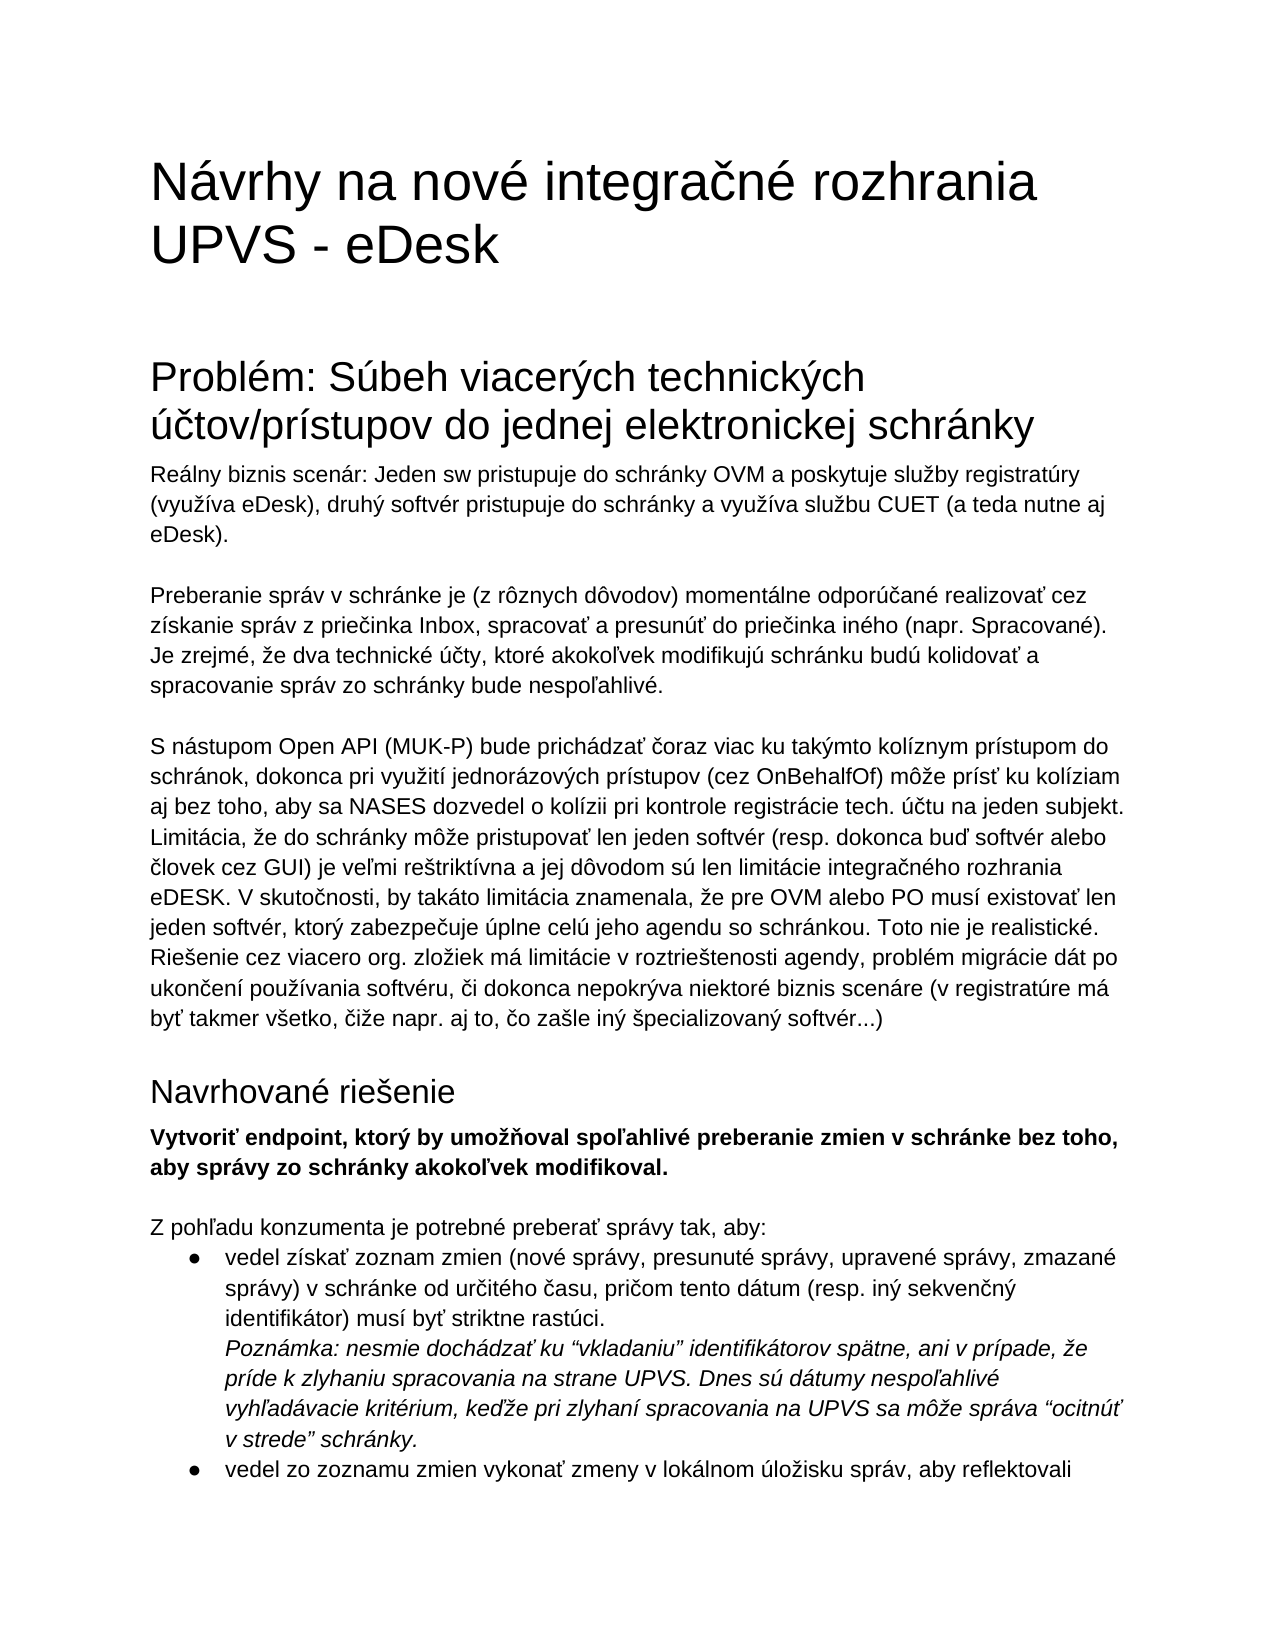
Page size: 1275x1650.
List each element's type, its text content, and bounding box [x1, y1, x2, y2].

subtitle Navrhované riešenie [150, 1072, 1125, 1111]
text Z pohľadu konzumenta je potrebné preberať správy tak, aby: [150, 1214, 1125, 1240]
list vedel získať zoznam zmien (nové správy, presunuté správy, upravené správy, zmazané správy) v schránke od určitého času, pričom tento dátum (resp. iný sekvenčný identifikátor) musí byť striktne rastúci. Poznámka: nesmie dochádzať ku “vkladaniu” identifikátorov spätne, ani v prípade, že príde k zlyhaniu spracovania na strane UPVS. Dnes sú dátumy nespoľahlivé vyhľadávacie kritérium, keďže pri zlyhaní spracovania na UPVS sa môže správa “ocitnúť v strede” schránky. [187, 1244, 1125, 1452]
text Vytvoriť endpoint, ktorý by umožňoval spoľahlivé preberanie zmien v schránke bez toho, aby správy zo schránky akokoľvek modifikoval. [150, 1123, 1125, 1180]
subtitle Problém: Súbeh viacerých technických účtov/prístupov do jednej elektronickej schránky [150, 353, 1125, 448]
title Návrhy na nové integračné rozhrania UPVS - eDesk [150, 150, 1125, 274]
text Preberanie správ v schránke je (z rôznych dôvodov) momentálne odporúčané realizovať cez získanie správ z priečinka Inbox, spracovať a presunúť do priečinka iného (napr. Spracované). Je zrejmé, že dva technické účty, ktoré akokoľvek modifikujú schránku budú kolidovať a spracovanie správ zo schránky bude nespoľahlivé. [150, 582, 1125, 699]
text Reálny biznis scenár: Jeden sw pristupuje do schránky OVM a poskytuje služby registratúry (využíva eDesk), druhý softvér pristupuje do schránky a využíva službu CUET (a teda nutne aj eDesk). [150, 461, 1125, 548]
list vedel zo zoznamu zmien vykonať zmeny v lokálnom úložisku správ, aby reflektovali [187, 1456, 1125, 1482]
text S nástupom Open API (MUK-P) bude prichádzať čoraz viac ku takýmto kolíznym prístupom do schránok, dokonca pri využití jednorázových prístupov (cez OnBehalfOf) môže prísť ku kolíziam aj bez toho, aby sa NASES dozvedel o kolízii pri kontrole registrácie tech. účtu na jeden subjekt. Limitácia, že do schránky môže pristupovať len jeden softvér (resp. dokonca buď softvér alebo človek cez GUI) je veľmi reštriktívna a jej dôvodom sú len limitácie integračného rozhrania eDESK. V skutočnosti, by takáto limitácia znamenala, že pre OVM alebo PO musí existovať len jeden softvér, ktorý zabezpečuje úplne celú jeho agendu so schránkou. Toto nie je realistické. Riešenie cez viacero org. zložiek má limitácie v roztrieštenosti agendy, problém migrácie dát po ukončení používania softvéru, či dokonca nepokrýva niektoré biznis scenáre (v registratúre má byť takmer všetko, čiže napr. aj to, čo zašle iný špecializovaný softvér...) [150, 733, 1125, 1031]
